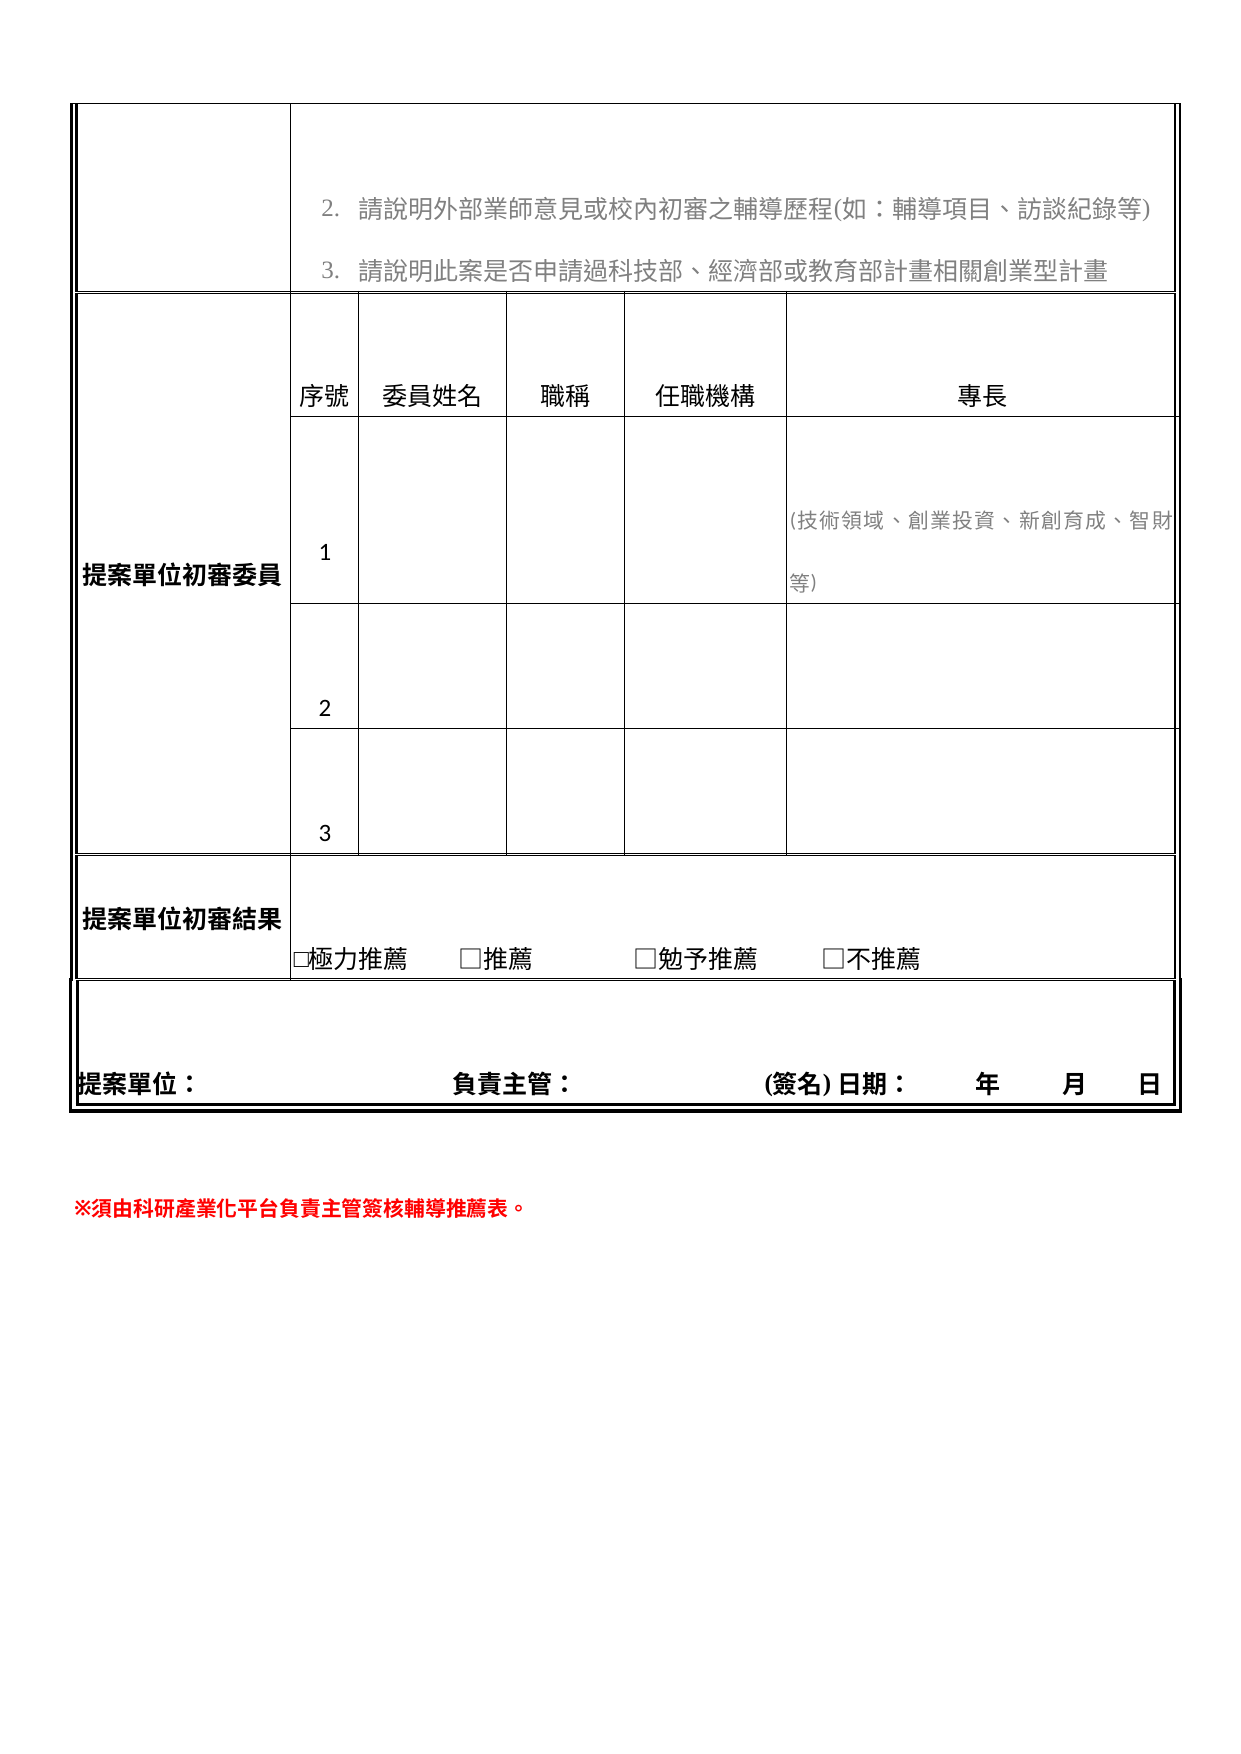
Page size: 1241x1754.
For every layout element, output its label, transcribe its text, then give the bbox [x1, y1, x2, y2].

table_cell 任職機構 [625, 294, 786, 416]
table_cell 提案單位初審委員 [78, 294, 290, 853]
table_cell [507, 729, 624, 853]
table_cell 委員姓名 [359, 294, 506, 416]
table_cell [359, 729, 506, 853]
table_cell 序號 [291, 294, 358, 416]
table_cell [507, 604, 624, 728]
table_cell □極力推薦 □推薦 □勉予推薦 □不推薦 [291, 856, 1174, 978]
table_cell 1 [291, 417, 358, 603]
table_cell [359, 604, 506, 728]
table_cell [787, 729, 1174, 853]
table_cell [625, 417, 786, 603]
table_cell 評估本計畫技術發展、商業模式、創業團隊和出場時程規劃等 請說明外部業師意見或校內初審之輔導歷程(如：輔導項目、訪談紀錄等) 請說明此案是否申請過科技部、經濟部或教育部計畫相關創業型計畫 [291, 104, 1174, 291]
table_cell 提案單位初審結果 [78, 856, 290, 978]
table_cell 提案單位： 負責主管： (簽名) 日期： 年 月 日 [79, 981, 1173, 1103]
table_cell [78, 104, 290, 291]
table_cell 3 [291, 729, 358, 853]
table_cell (技術領域、創業投資、新創育成、智財等) [787, 417, 1174, 603]
table_cell [625, 729, 786, 853]
table_cell 職稱 [507, 294, 624, 416]
table_cell [625, 604, 786, 728]
table_cell [507, 417, 624, 603]
table_cell [787, 604, 1174, 728]
text ※須由科研產業化平台負責主管簽核輔導推薦表。 [74, 1166, 1167, 1228]
table_cell 2 [291, 604, 358, 728]
table_cell 專長 [787, 294, 1174, 416]
table_cell [359, 417, 506, 603]
